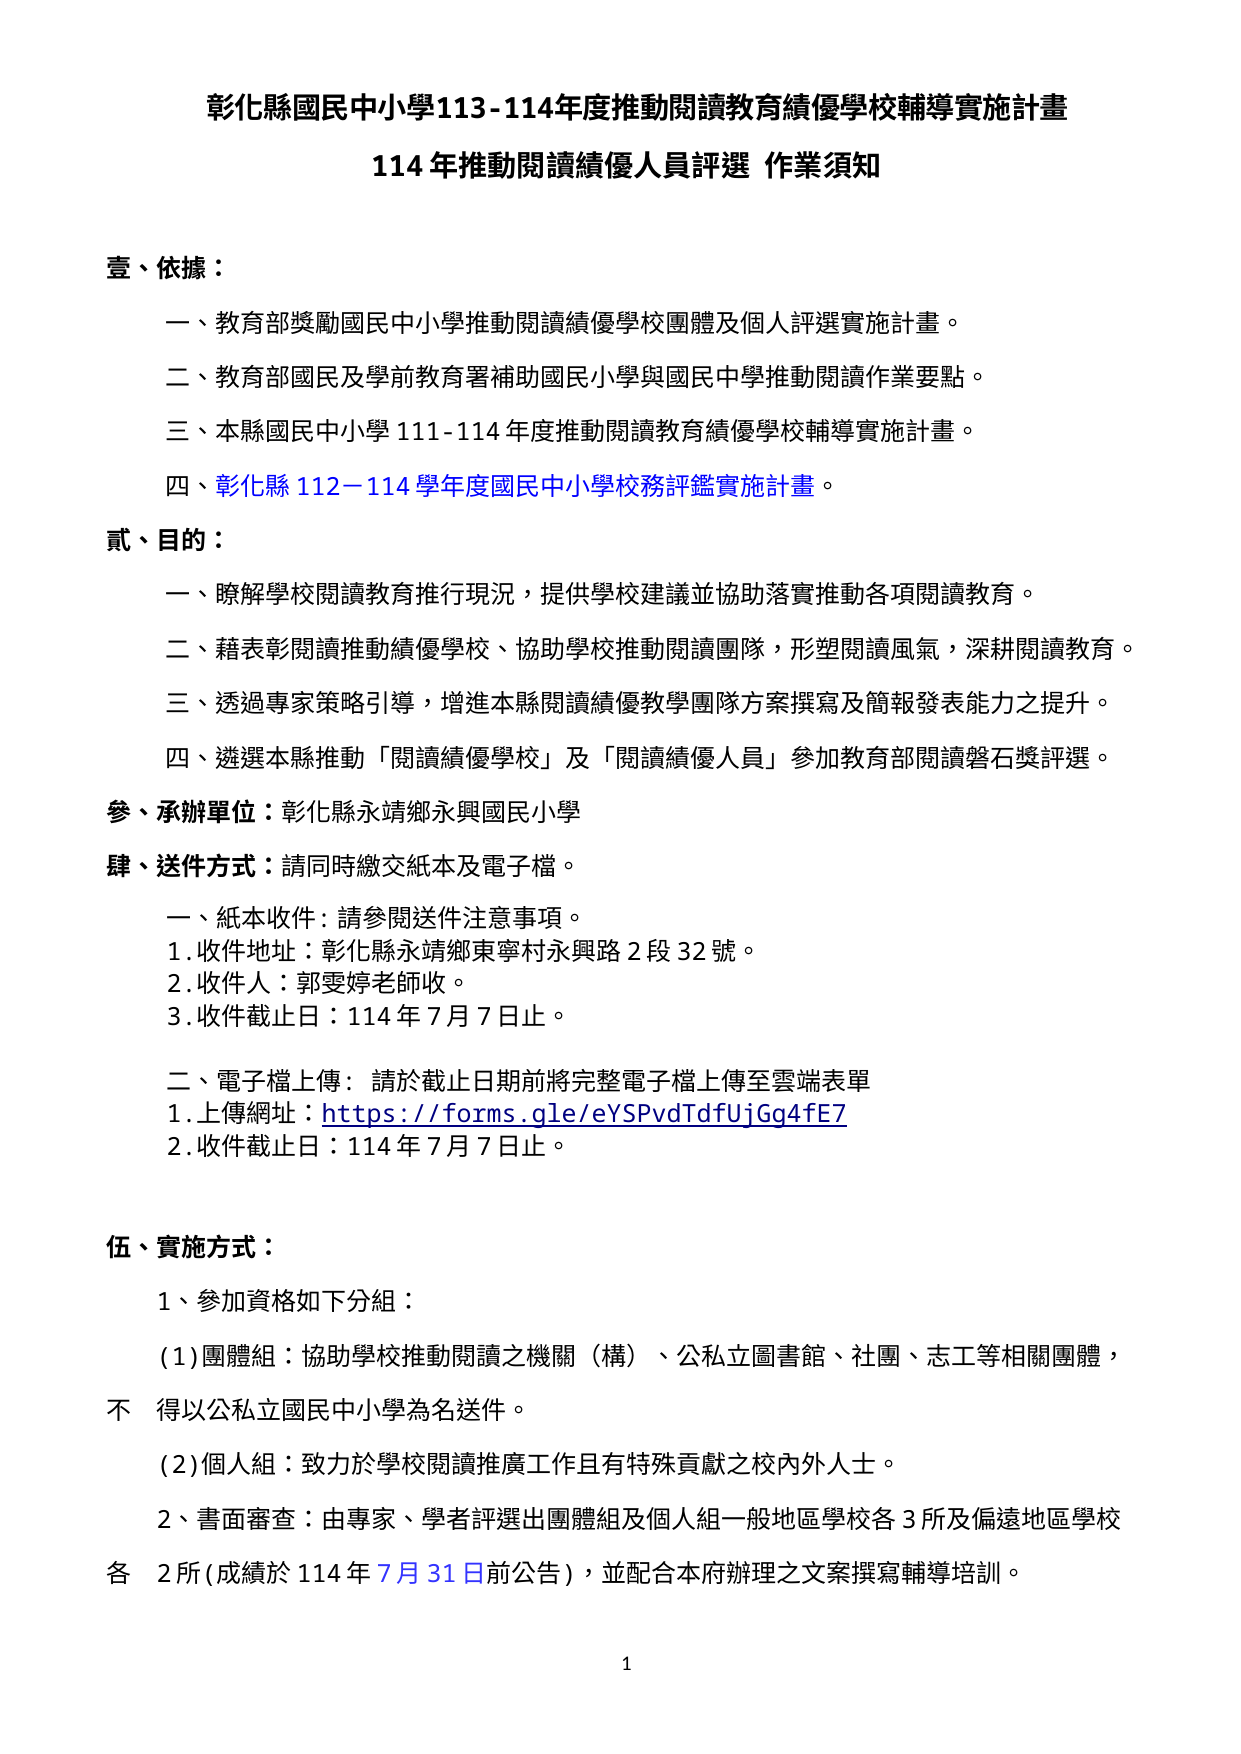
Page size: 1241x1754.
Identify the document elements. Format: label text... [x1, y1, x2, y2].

text 四、彰化縣112－114學年度國民中小學校務評鑑實施計畫。 [106, 466, 1146, 502]
text 二、藉表彰閱讀推動績優學校、協助學校推動閱讀團隊，形塑閱讀風氣，深耕閱讀教育。 [106, 629, 1146, 666]
text 1.上傳網址：https://forms.gle/eYSPvdTdfUjGg4fE7 [106, 1097, 1146, 1129]
text 貳、目的： [106, 521, 1146, 557]
text 一、紙本收件: 請參閱送件注意事項。 [106, 901, 1146, 934]
text 2.收件截止日：114年7月7日止。 [106, 1129, 1146, 1162]
text 三、本縣國民中小學111-114年度推動閱讀教育績優學校輔導實施計畫。 [106, 412, 1146, 448]
subtitle 彰化縣國民中小學113-114年度推動閱讀教育績優學校輔導實施計畫 [129, 82, 1146, 127]
text 2.收件人：郭雯婷老師收。 [106, 966, 1146, 999]
text 1.收件地址：彰化縣永靖鄉東寧村永興路2段32號。 [106, 934, 1146, 966]
text 參、承辦單位：彰化縣永靖鄉永興國民小學 [106, 792, 1146, 829]
text 二、電子檔上傳: 請於截止日期前將完整電子檔上傳至雲端表單 [106, 1064, 1146, 1097]
text 2、書面審查：由專家、學者評選出團體組及個人組一般地區學校各3所及偏遠地區學校各 2所(成績於114年7月31日前公告)，並配合本府辦理之文案撰寫輔導培訓。 [106, 1499, 1146, 1590]
text 114年推動閱讀績優人員評選 作業須知 [106, 142, 1146, 185]
text 一、教育部獎勵國民中小學推動閱讀績優學校團體及個人評選實施計畫。 [106, 303, 1146, 339]
text 壹、依據： [106, 249, 1146, 285]
text 3.收件截止日：114年7月7日止。 [106, 999, 1146, 1032]
text (2)個人組：致力於學校閱讀推廣工作且有特殊貢獻之校內外人士。 [106, 1445, 1146, 1481]
text 三、透過專家策略引導，增進本縣閱讀績優教學團隊方案撰寫及簡報發表能力之提升。 [106, 684, 1146, 720]
text 二、教育部國民及學前教育署補助國民小學與國民中學推動閱讀作業要點。 [165, 357, 1146, 394]
text 伍、實施方式： [106, 1227, 1146, 1263]
text 四、遴選本縣推動「閱讀績優學校」及「閱讀績優人員」參加教育部閱讀磐石獎評選。 [106, 738, 1146, 774]
text 1、參加資格如下分組： [106, 1282, 1146, 1318]
text (1)團體組：協助學校推動閱讀之機關（構）、公私立圖書館、社團、志工等相關團體，不 得以公私立國民中小學為名送件。 [106, 1336, 1146, 1427]
text 肆、送件方式：請同時繳交紙本及電子檔。 [106, 847, 1146, 883]
text 一、瞭解學校閱讀教育推行現況，提供學校建議並協助落實推動各項閱讀教育。 [165, 575, 1146, 611]
